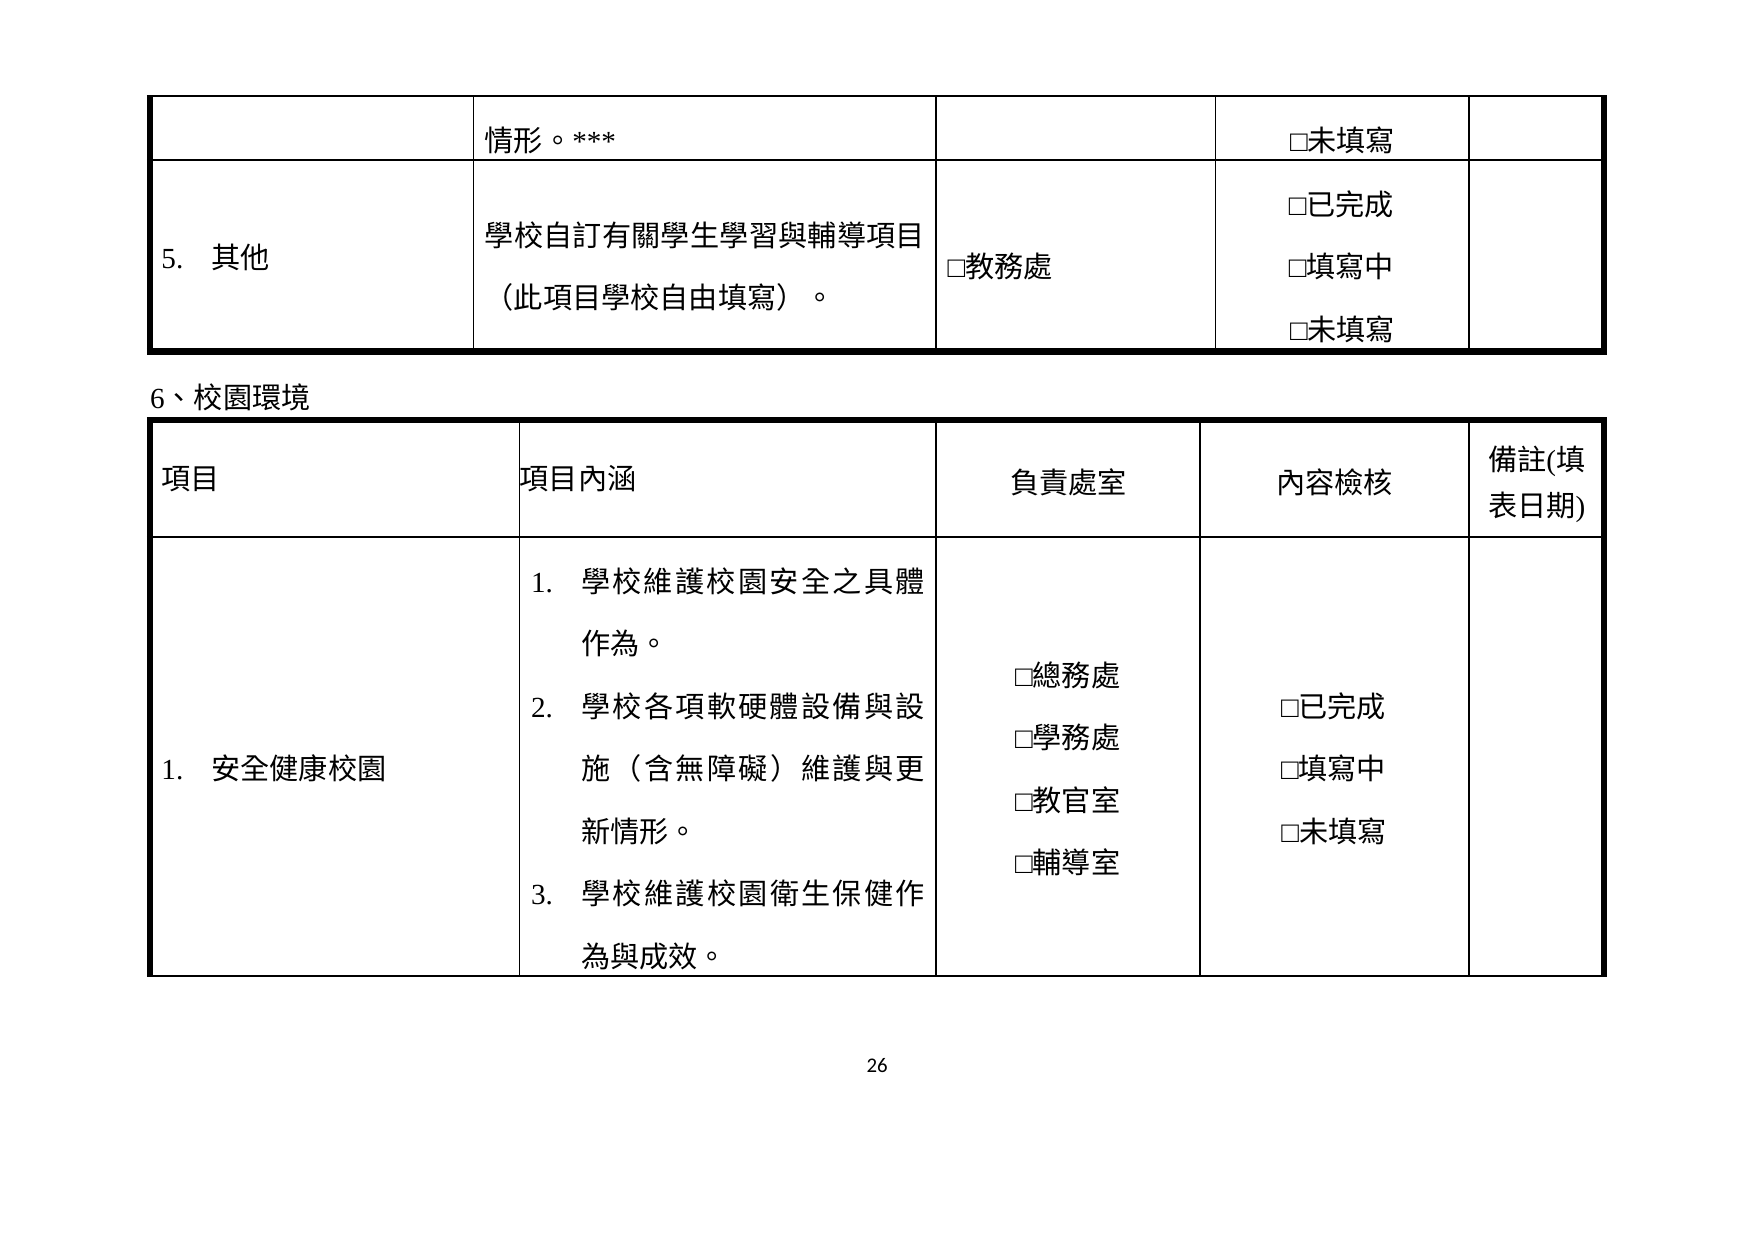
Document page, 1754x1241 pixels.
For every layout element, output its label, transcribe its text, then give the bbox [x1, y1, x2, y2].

table_cell 學校自訂有關學生學習與輔導項目（此項目學校自由填寫）。 [474, 161, 935, 348]
table_header 項目 [153, 423, 519, 536]
table_cell □已完成 □填寫中 □未填寫 [1216, 161, 1468, 348]
table_cell 學校維護校園安全之具體作為。 學校各項軟硬體設備與設施（含無障礙）維護與更新情形。 學校維護校園衛生保健作為與成效。 [520, 538, 935, 975]
table_cell [1470, 538, 1601, 975]
table_cell □教務處 [937, 161, 1215, 348]
table_header 備註(填表日期) [1470, 423, 1601, 536]
table_cell [1470, 97, 1601, 159]
table_cell 安全健康校園 [153, 538, 519, 975]
table_header 內容檢核 [1201, 423, 1468, 536]
table_cell 其他 [153, 161, 473, 348]
table_cell [937, 97, 1215, 159]
table_cell 情形。*** [474, 97, 935, 159]
list 校園環境 [150, 355, 1604, 417]
table_cell □未填寫 [1216, 97, 1468, 159]
table_cell [153, 97, 473, 159]
table_header 負責處室 [937, 423, 1199, 536]
table_cell □已完成 □填寫中 □未填寫 [1201, 538, 1468, 975]
table_cell □總務處 □學務處 □教官室 □輔導室 [937, 538, 1199, 975]
table_header 項目內涵 [520, 423, 935, 536]
table_cell [1470, 161, 1601, 348]
